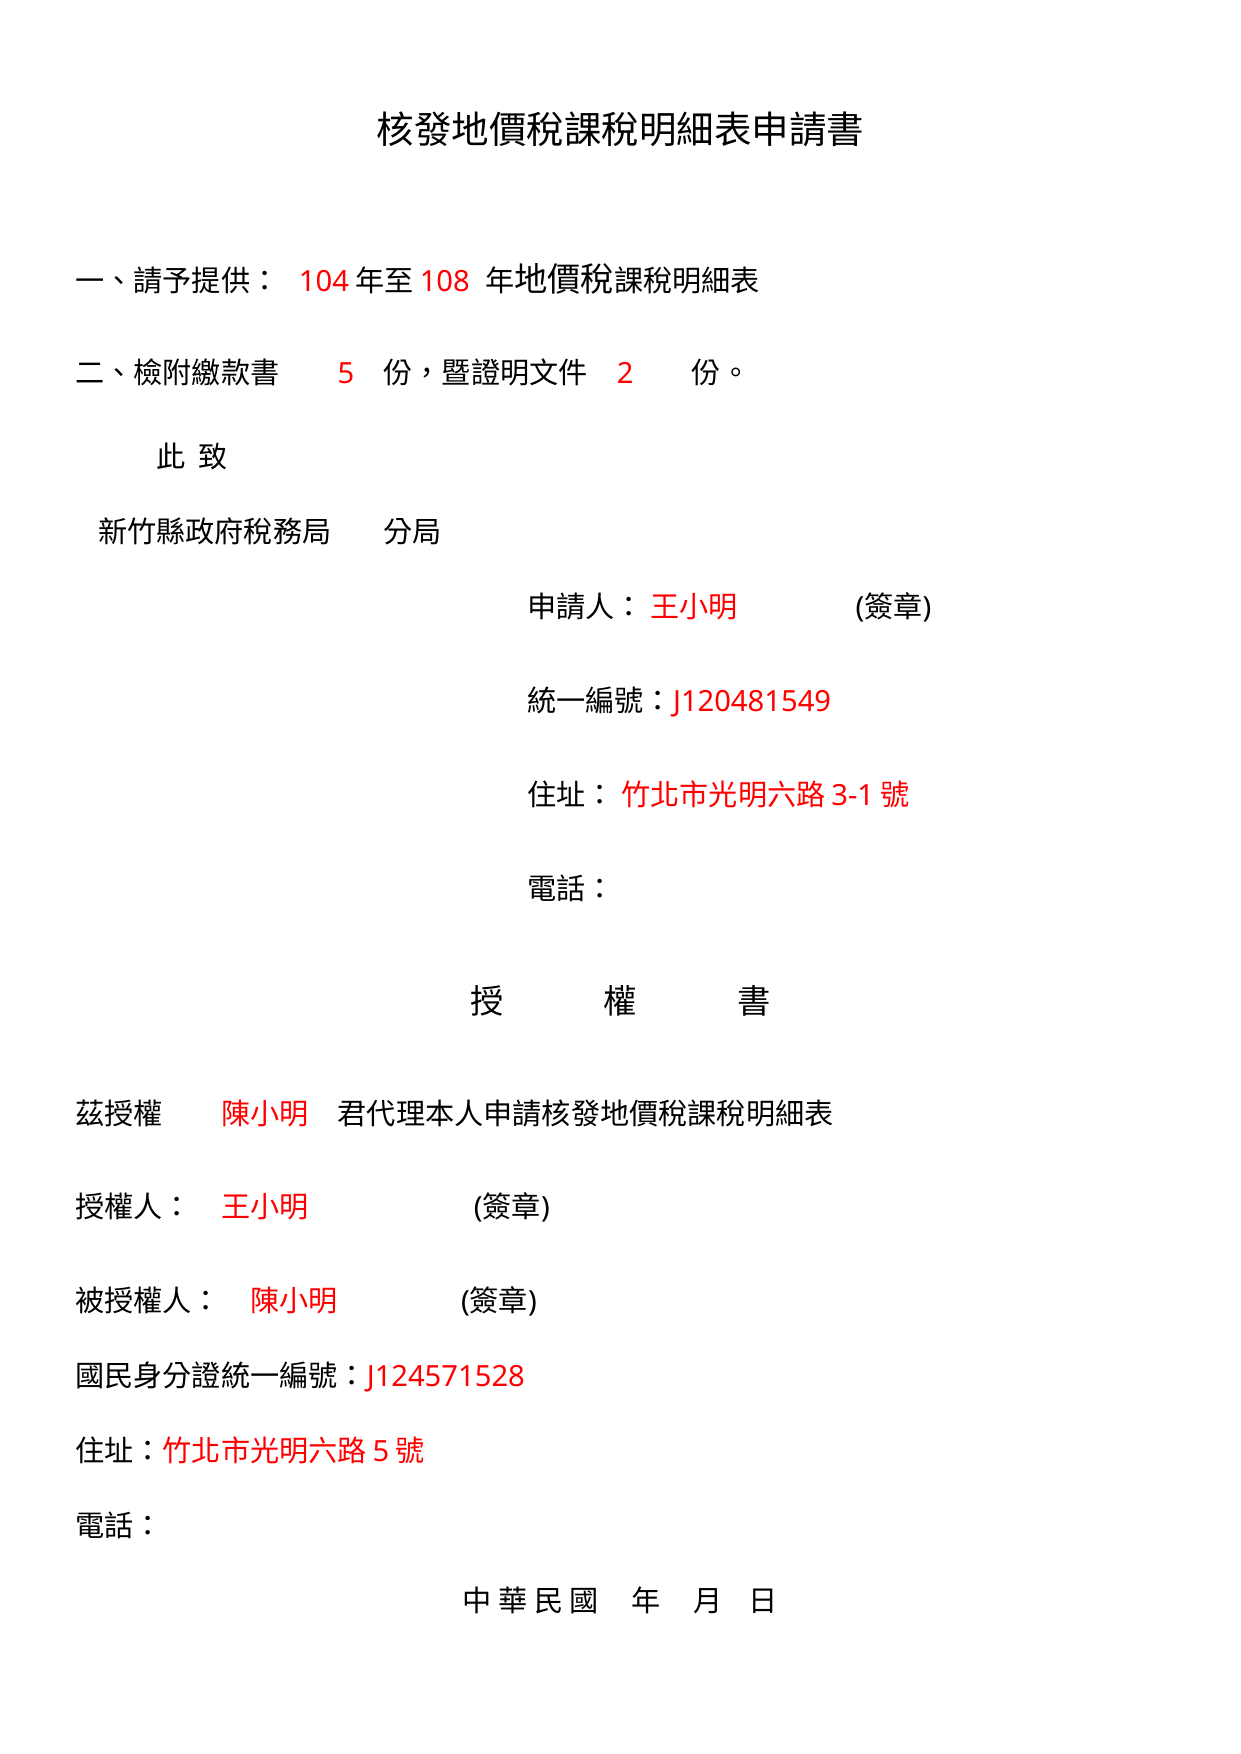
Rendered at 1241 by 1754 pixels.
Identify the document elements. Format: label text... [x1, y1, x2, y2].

text 申請人： 王小明 (簽章) [75, 568, 1165, 643]
text 此 致 [75, 418, 1165, 493]
text 授權人： 王小明 (簽章) [75, 1168, 1165, 1243]
text 住址：竹北市光明六路5號 [75, 1411, 1165, 1486]
text 一、請予提供： 104年至 108 年地價稅課稅明細表 [75, 239, 1165, 314]
text 國民身分證統一編號：J124571528 [75, 1336, 1165, 1411]
text 茲授權 陳小明 君代理本人申請核發地價稅課稅明細表 [75, 1074, 1165, 1149]
text 核發地價稅課稅明細表申請書 [75, 89, 1165, 164]
text 中 華 民 國 年 月 日 [75, 1561, 1165, 1636]
text 授 權 書 [75, 961, 1165, 1036]
text 統一編號：J120481549 [75, 661, 1165, 736]
text 二、檢附繳款書 5 份，暨證明文件 2 份。 [75, 333, 1165, 408]
text 電話： [75, 849, 1165, 924]
text 被授權人： 陳小明 (簽章) [75, 1261, 1165, 1336]
text 電話： [75, 1486, 1165, 1561]
text 住址： 竹北市光明六路3-1號 [75, 755, 1165, 830]
text 新竹縣政府稅務局 分局 [75, 493, 1165, 568]
